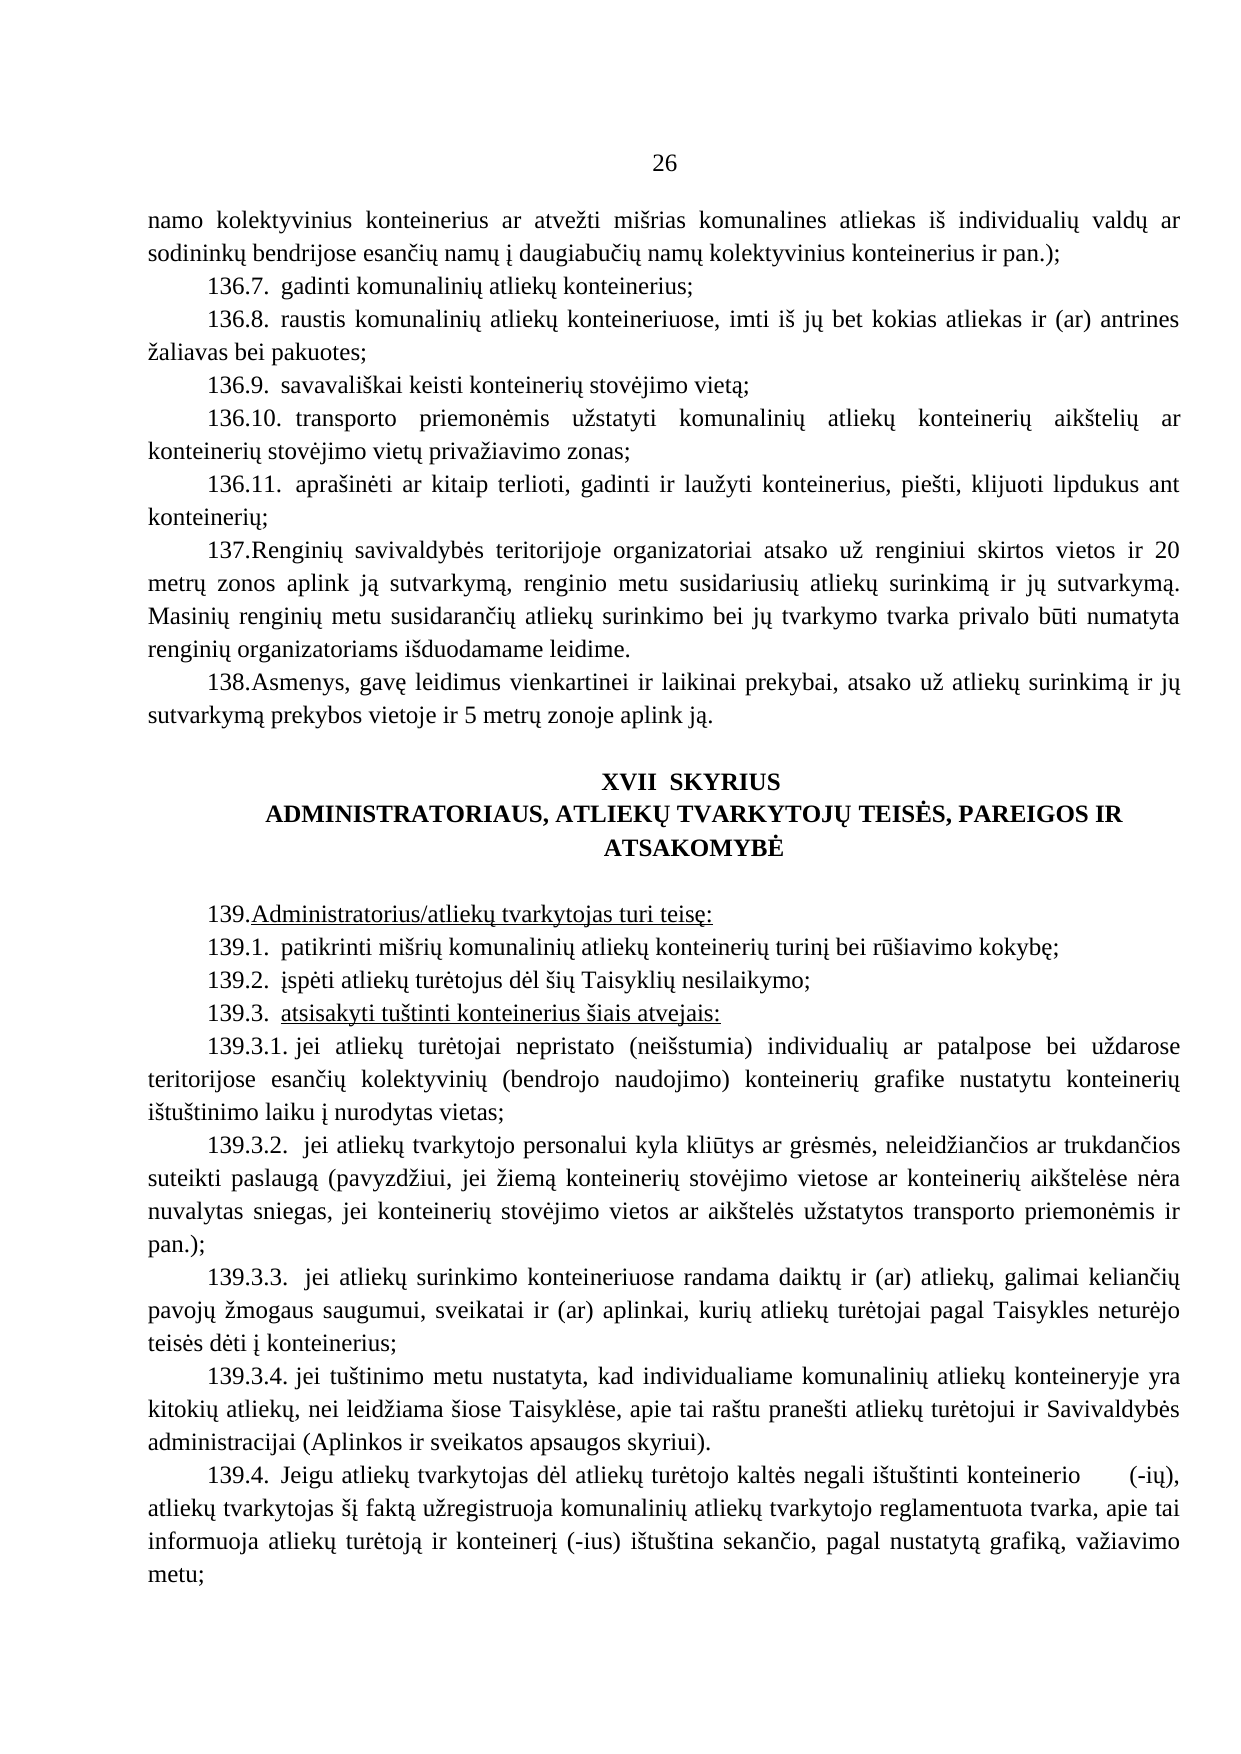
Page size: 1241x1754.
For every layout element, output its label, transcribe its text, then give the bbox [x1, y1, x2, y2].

text 139. Administratorius/atliekų tvarkytojas turi teisę: [207, 899, 1181, 927]
text 139.1. patikrinti mišrių komunalinių atliekų konteinerių turinį bei rūšiavimo kokybę; [148, 932, 1181, 960]
text 139.2. įspėti atliekų turėtojus dėl šių Taisyklių nesilaikymo; [148, 965, 1181, 993]
text ADMINISTRATORIAUS, ATLIEKŲ TVARKYTOJŲ TEISĖS, pareigos ir Atsakomybė [207, 799, 1181, 861]
text 139.3.2. jei atliekų tvarkytojo personalui kyla kliūtys ar grėsmės, neleidžiančios ar trukdančios suteikti paslaugą (pavyzdžiui, jei žiemą konteinerių stovėjimo vietose ar konteinerių aikštelėse nėra nuvalytas sniegas, jei konteinerių stovėjimo vietos ar aikštelės užstatytos transporto priemonėmis ir pan.); [148, 1130, 1181, 1258]
text XVII SKYRIUS [207, 767, 1181, 795]
text 139.4. Jeigu atliekų tvarkytojas dėl atliekų turėtojo kaltės negali ištuštinti konteinerio (-ių), atliekų tvarkytojas šį faktą užregistruoja komunalinių atliekų tvarkytojo reglamentuota tvarka, apie tai informuoja atliekų turėtoją ir konteinerį (-ius) ištuština sekančio, pagal nustatytą grafiką, važiavimo metu; [148, 1460, 1181, 1588]
text 138. Asmenys, gavę leidimus vienkartinei ir laikinai prekybai, atsako už atliekų surinkimą ir jų sutvarkymą prekybos vietoje ir 5 metrų zonoje aplink ją. [148, 667, 1181, 729]
text 136.7. gadinti komunalinių atliekų konteinerius; [148, 271, 1181, 300]
text namo kolektyvinius konteinerius ar atvežti mišrias komunalines atliekas iš individualių valdų ar sodininkų bendrijose esančių namų į daugiabučių namų kolektyvinius konteinerius ir pan.); [148, 205, 1181, 267]
text 139.3.4. jei tuštinimo metu nustatyta, kad individualiame komunalinių atliekų konteineryje yra kitokių atliekų, nei leidžiama šiose Taisyklėse, apie tai raštu pranešti atliekų turėtojui ir Savivaldybės administracijai (Aplinkos ir sveikatos apsaugos skyriui). [148, 1361, 1181, 1456]
text 139.3.1. jei atliekų turėtojai nepristato (neišstumia) individualių ar patalpose bei uždarose teritorijose esančių kolektyvinių (bendrojo naudojimo) konteinerių grafike nustatytu konteinerių ištuštinimo laiku į nurodytas vietas; [148, 1031, 1181, 1126]
text 136.8. raustis komunalinių atliekų konteineriuose, imti iš jų bet kokias atliekas ir (ar) antrines žaliavas bei pakuotes; [148, 304, 1181, 366]
text 139.3. atsisakyti tuštinti konteinerius šiais atvejais: [148, 998, 1181, 1026]
text 136.9. savavališkai keisti konteinerių stovėjimo vietą; [148, 370, 1181, 399]
text 136.11. aprašinėti ar kitaip terlioti, gadinti ir laužyti konteinerius, piešti, klijuoti lipdukus ant konteinerių; [148, 469, 1181, 531]
text 139.3.3. jei atliekų surinkimo konteineriuose randama daiktų ir (ar) atliekų, galimai keliančių pavojų žmogaus saugumui, sveikatai ir (ar) aplinkai, kurių atliekų turėtojai pagal Taisykles neturėjo teisės dėti į konteinerius; [148, 1262, 1181, 1357]
text 137. Renginių savivaldybės teritorijoje organizatoriai atsako už renginiui skirtos vietos ir 20 metrų zonos aplink ją sutvarkymą, renginio metu susidariusių atliekų surinkimą ir jų sutvarkymą. Masinių renginių metu susidarančių atliekų surinkimo bei jų tvarkymo tvarka privalo būti numatyta renginių organizatoriams išduodamame leidime. [148, 535, 1181, 663]
text 136.10. transporto priemonėmis užstatyti komunalinių atliekų konteinerių aikštelių ar konteinerių stovėjimo vietų privažiavimo zonas; [148, 403, 1181, 465]
